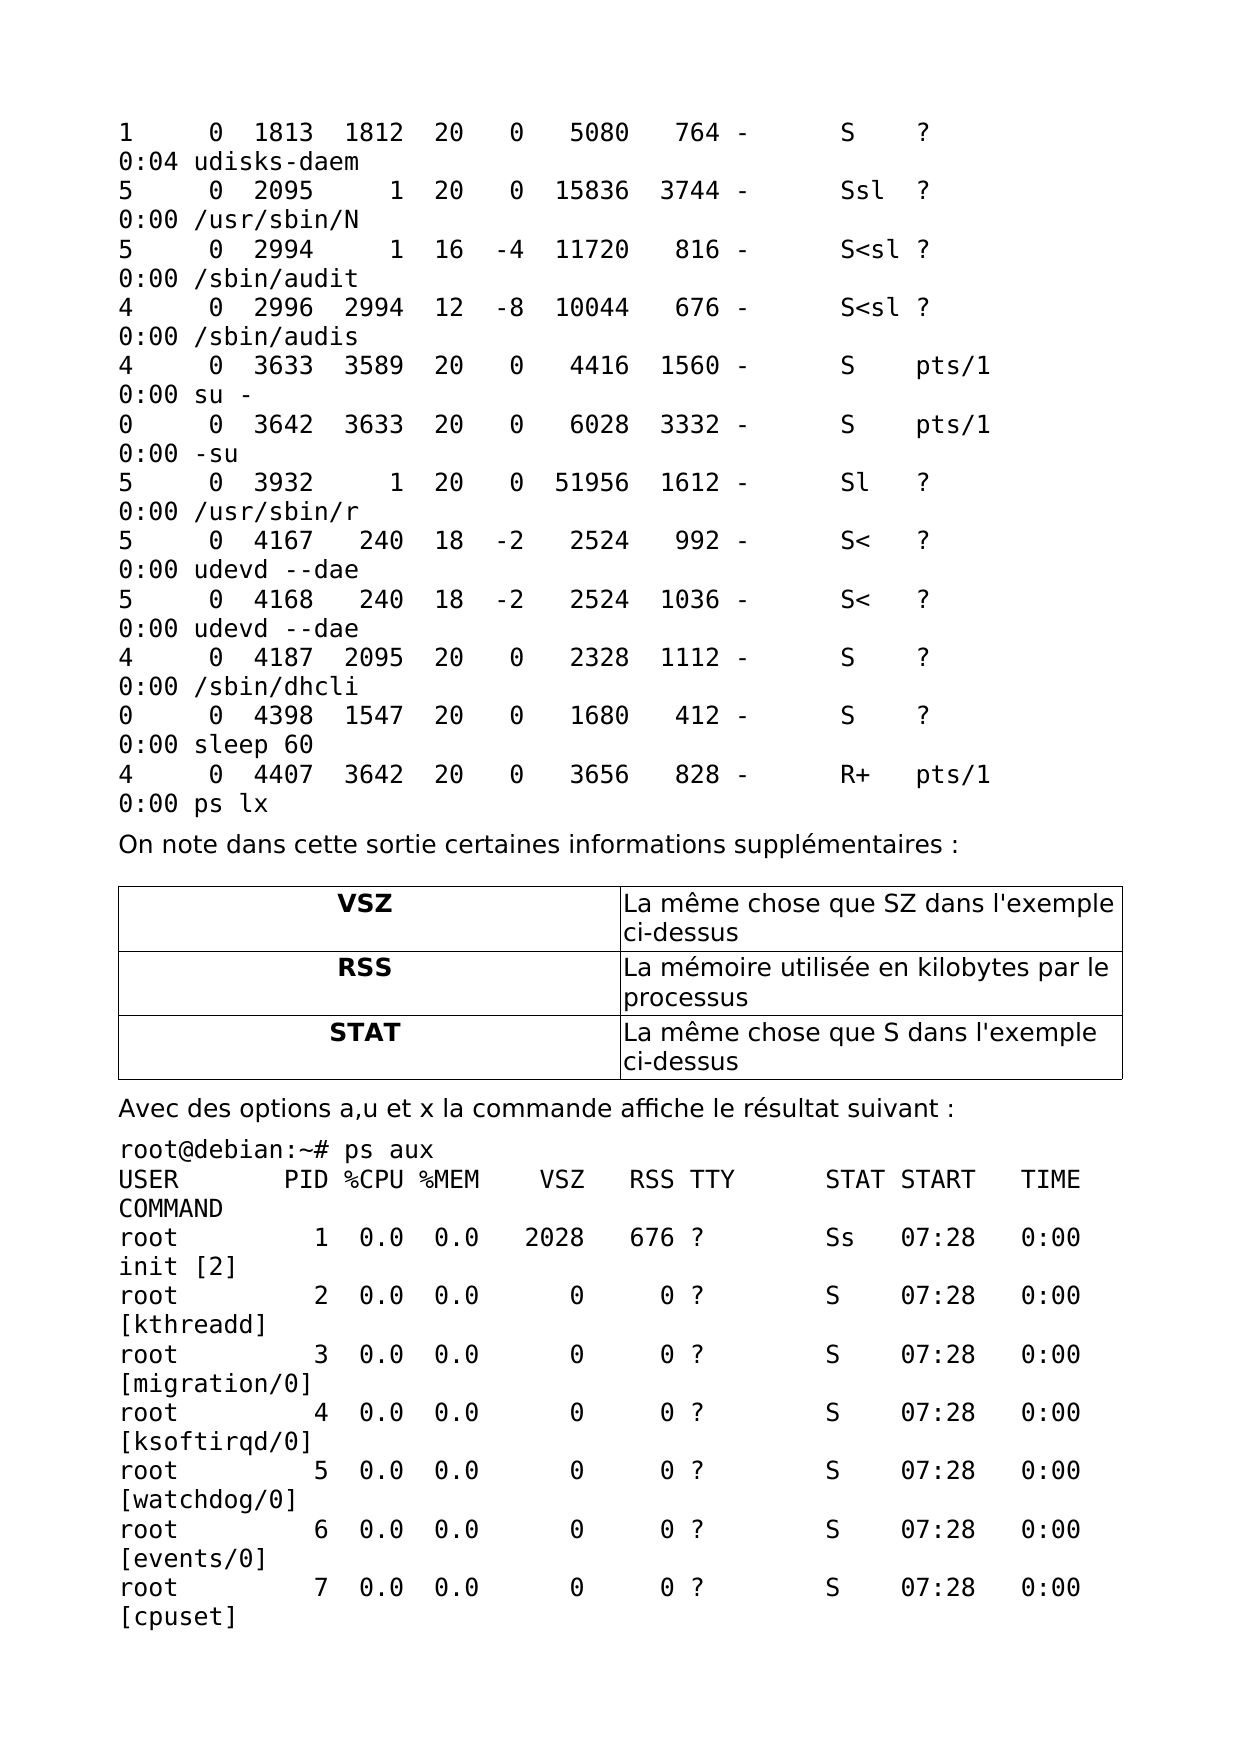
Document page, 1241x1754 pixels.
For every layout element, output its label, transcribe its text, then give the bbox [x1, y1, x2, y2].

table_cell La mémoire utilisée en kilobytes par le processus [621, 952, 1122, 1015]
text root@debian:~# ps aux USER PID %CPU %MEM VSZ RSS TTY STAT START TIME COMMAND root 1 0.0 0.0 2028 676 ? Ss 07:28 0:00 init [2] root 2 0.0 0.0 0 0 ? S 07:28 0:00 [kthreadd] root 3 0.0 0.0 0 0 ? S 07:28 0:00 [migration/0] root 4 0.0 0.0 0 0 ? S 07:28 0:00 [ksoftirqd/0] root 5 0.0 0.0 0 0 ? S 07:28 0:00 [watchdog/0] root 6 0.0 0.0 0 0 ? S 07:28 0:00 [events/0] root 7 0.0 0.0 0 0 ? S 07:28 0:00 [cpuset] [118, 1136, 1122, 1632]
table_cell RSS [119, 952, 620, 1015]
text Avec des options a,u et x la commande affiche le résultat suivant : [118, 1094, 1122, 1123]
table_header VSZ [119, 887, 620, 951]
text 1 0 1813 1812 20 0 5080 764 - S ? 0:04 udisks-daem 5 0 2095 1 20 0 15836 3744 - Ssl ? 0:00 /usr/sbin/N 5 0 2994 1 16 -4 11720 816 - S<sl ? 0:00 /sbin/audit 4 0 2996 2994 12 -8 10044 676 - S<sl ? 0:00 /sbin/audis 4 0 3633 3589 20 0 4416 1560 - S pts/1 0:00 su - 0 0 3642 3633 20 0 6028 3332 - S pts/1 0:00 -su 5 0 3932 1 20 0 51956 1612 - Sl ? 0:00 /usr/sbin/r 5 0 4167 240 18 -2 2524 992 - S< ? 0:00 udevd --dae 5 0 4168 240 18 -2 2524 1036 - S< ? 0:00 udevd --dae 4 0 4187 2095 20 0 2328 1112 - S ? 0:00 /sbin/dhcli 0 0 4398 1547 20 0 1680 412 - S ? 0:00 sleep 60 4 0 4407 3642 20 0 3656 828 - R+ pts/1 0:00 ps lx [118, 118, 1122, 818]
table_header La même chose que SZ dans l'exemple ci-dessus [621, 887, 1122, 951]
table_cell La même chose que S dans l'exemple ci-dessus [621, 1016, 1122, 1079]
text On note dans cette sortie certaines informations supplémentaires : [118, 830, 1122, 859]
table_cell STAT [119, 1016, 620, 1079]
